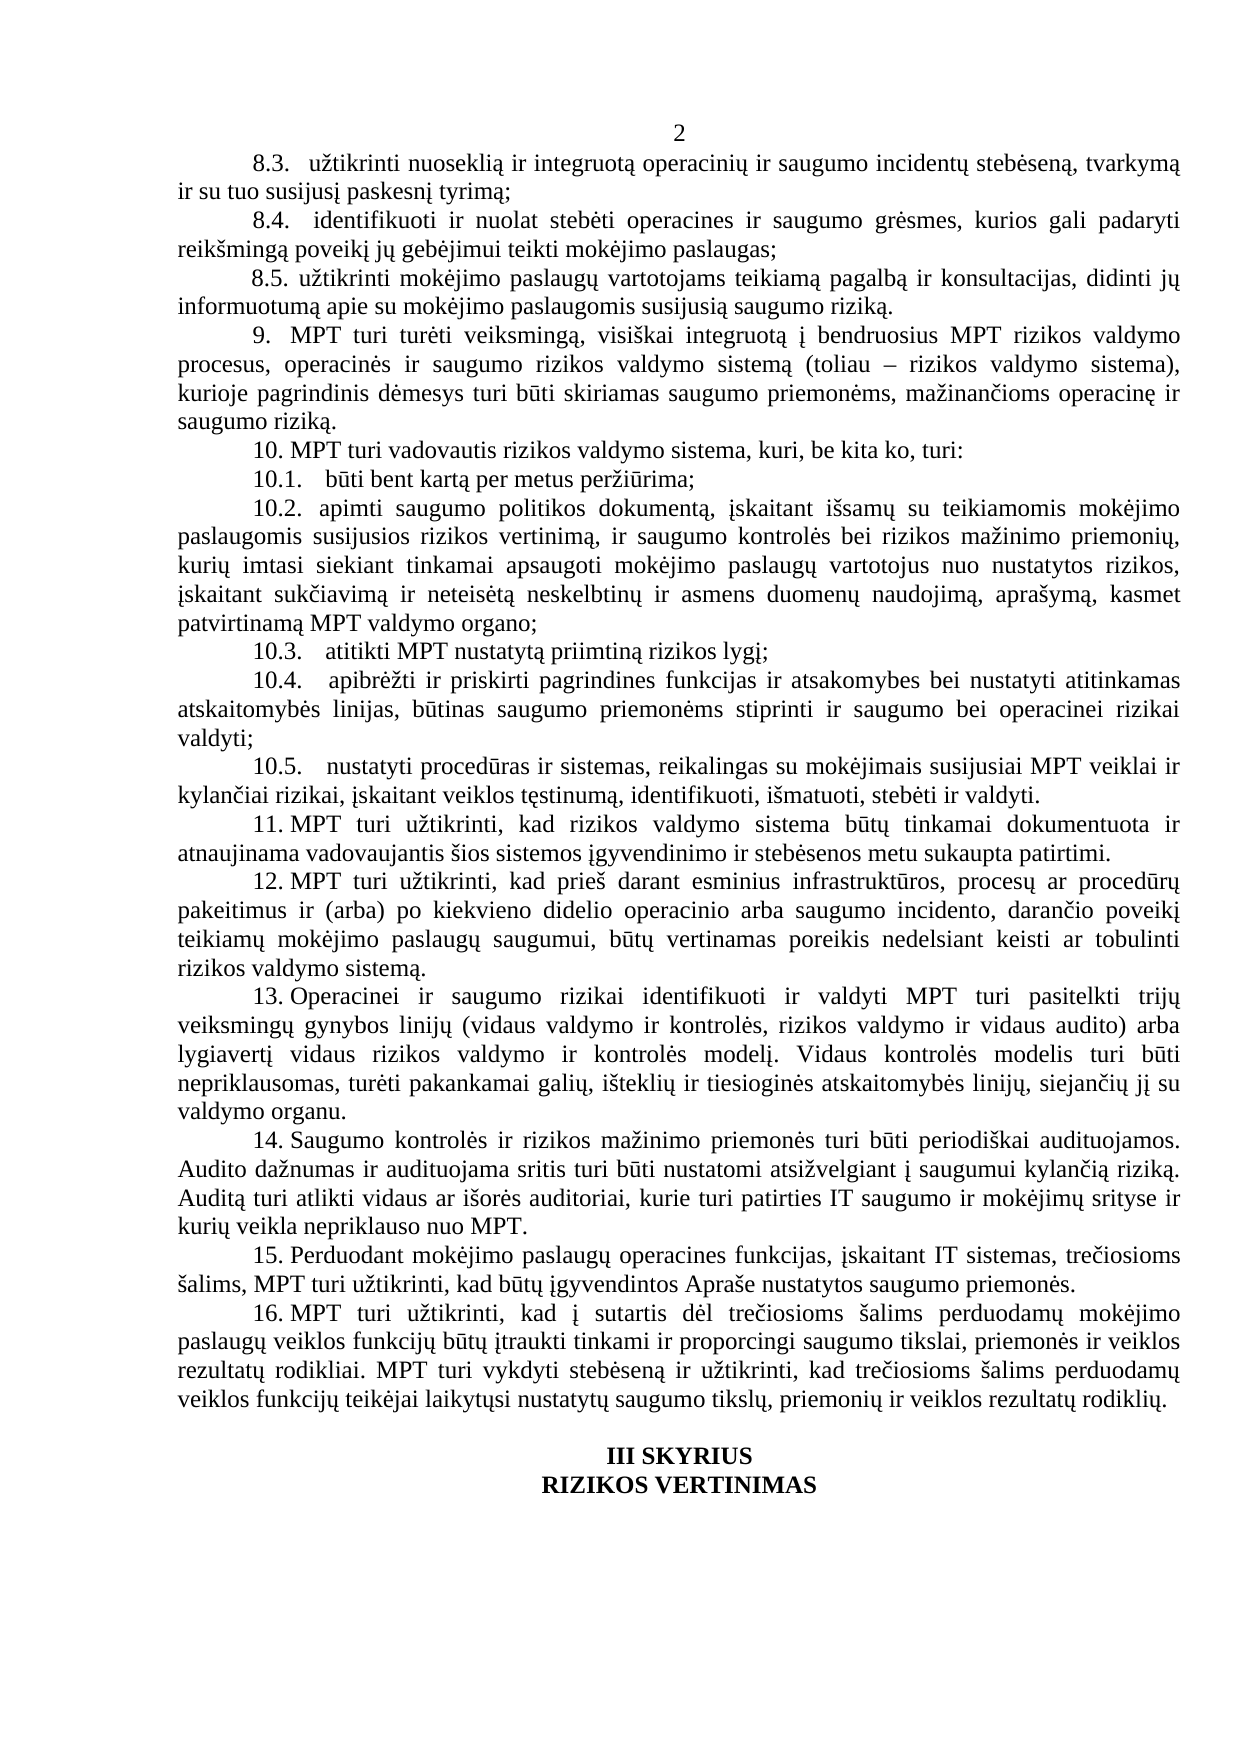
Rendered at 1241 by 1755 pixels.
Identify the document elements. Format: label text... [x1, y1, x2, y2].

text 8.3. užtikrinti nuoseklią ir integruotą operacinių ir saugumo incidentų stebėseną, tvarkymą ir su tuo susijusį paskesnį tyrimą; [177, 148, 1181, 205]
text 8.4. identifikuoti ir nuolat stebėti operacines ir saugumo grėsmes, kurios gali padaryti reikšmingą poveikį jų gebėjimui teikti mokėjimo paslaugas; [177, 205, 1181, 263]
text 10. MPT turi vadovautis rizikos valdymo sistema, kuri, be kita ko, turi: [177, 435, 1181, 464]
text 13. Operacinei ir saugumo rizikai identifikuoti ir valdyti MPT turi pasitelkti trijų veiksmingų gynybos linijų (vidaus valdymo ir kontrolės, rizikos valdymo ir vidaus audito) arba lygiavertį vidaus rizikos valdymo ir kontrolės modelį. Vidaus kontrolės modelis turi būti nepriklausomas, turėti pakankamai galių, išteklių ir tiesioginės atskaitomybės linijų, siejančių jį su valdymo organu. [177, 981, 1181, 1125]
text 14. Saugumo kontrolės ir rizikos mažinimo priemonės turi būti periodiškai audituojamos. Audito dažnumas ir audituojama sritis turi būti nustatomi atsižvelgiant į saugumui kylančią riziką. Auditą turi atlikti vidaus ar išorės auditoriai, kurie turi patirties IT saugumo ir mokėjimų srityse ir kurių veikla nepriklauso nuo MPT. [177, 1125, 1181, 1240]
text 11. MPT turi užtikrinti, kad rizikos valdymo sistema būtų tinkamai dokumentuota ir atnaujinama vadovaujantis šios sistemos įgyvendinimo ir stebėsenos metu sukaupta patirtimi. [177, 809, 1181, 866]
text 15. Perduodant mokėjimo paslaugų operacines funkcijas, įskaitant IT sistemas, trečiosioms šalims, MPT turi užtikrinti, kad būtų įgyvendintos Apraše nustatytos saugumo priemonės. [177, 1240, 1181, 1298]
text 10.2. apimti saugumo politikos dokumentą, įskaitant išsamų su teikiamomis mokėjimo paslaugomis susijusios rizikos vertinimą, ir saugumo kontrolės bei rizikos mažinimo priemonių, kurių imtasi siekiant tinkamai apsaugoti mokėjimo paslaugų vartotojus nuo nustatytos rizikos, įskaitant sukčiavimą ir neteisėtą neskelbtinų ir asmens duomenų naudojimą, aprašymą, kasmet patvirtinamą MPT valdymo organo; [177, 493, 1181, 636]
text III SKYRIUS [177, 1441, 1181, 1470]
text 9. MPT turi turėti veiksmingą, visiškai integruotą į bendruosius MPT rizikos valdymo procesus, operacinės ir saugumo rizikos valdymo sistemą (toliau – rizikos valdymo sistema), kurioje pagrindinis dėmesys turi būti skiriamas saugumo priemonėms, mažinančioms operacinę ir saugumo riziką. [177, 320, 1181, 435]
text 12. MPT turi užtikrinti, kad prieš darant esminius infrastruktūros, procesų ar procedūrų pakeitimus ir (arba) po kiekvieno didelio operacinio arba saugumo incidento, darančio poveikį teikiamų mokėjimo paslaugų saugumui, būtų vertinamas poreikis nedelsiant keisti ar tobulinti rizikos valdymo sistemą. [177, 866, 1181, 981]
text 10.5. nustatyti procedūras ir sistemas, reikalingas su mokėjimais susijusiai MPT veiklai ir kylančiai rizikai, įskaitant veiklos tęstinumą, identifikuoti, išmatuoti, stebėti ir valdyti. [177, 751, 1181, 809]
text 10.4. apibrėžti ir priskirti pagrindines funkcijas ir atsakomybes bei nustatyti atitinkamas atskaitomybės linijas, būtinas saugumo priemonėms stiprinti ir saugumo bei operacinei rizikai valdyti; [177, 665, 1181, 751]
text RIZIKOS VERTINIMAS [177, 1470, 1181, 1499]
text 16. MPT turi užtikrinti, kad į sutartis dėl trečiosioms šalims perduodamų mokėjimo paslaugų veiklos funkcijų būtų įtraukti tinkami ir proporcingi saugumo tikslai, priemonės ir veiklos rezultatų rodikliai. MPT turi vykdyti stebėseną ir užtikrinti, kad trečiosioms šalims perduodamų veiklos funkcijų teikėjai laikytųsi nustatytų saugumo tikslų, priemonių ir veiklos rezultatų rodiklių. [177, 1298, 1181, 1413]
text 10.3. atitikti MPT nustatytą priimtiną rizikos lygį; [177, 636, 1181, 665]
text 10.1. būti bent kartą per metus peržiūrima; [177, 464, 1181, 493]
text 8.5. užtikrinti mokėjimo paslaugų vartotojams teikiamą pagalbą ir konsultacijas, didinti jų informuotumą apie su mokėjimo paslaugomis susijusią saugumo riziką. [177, 263, 1181, 320]
